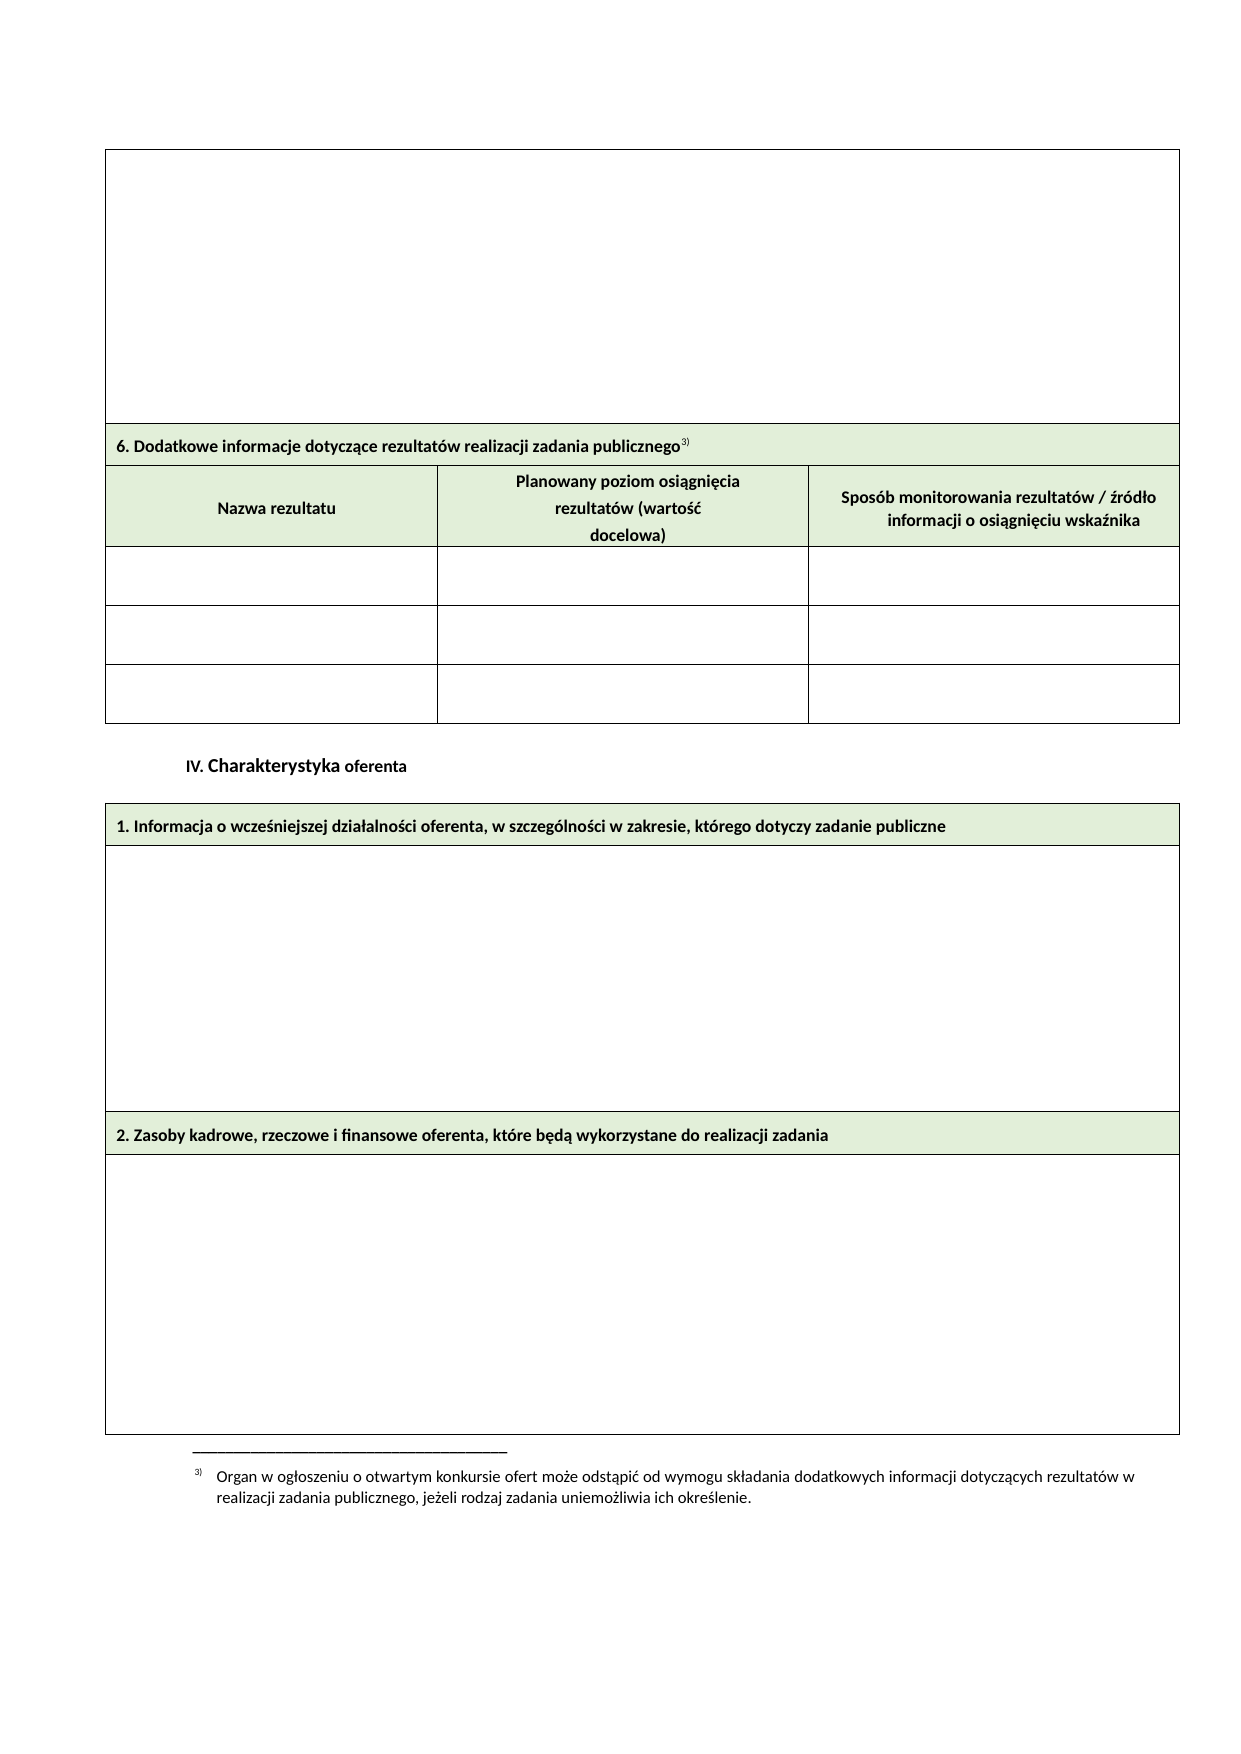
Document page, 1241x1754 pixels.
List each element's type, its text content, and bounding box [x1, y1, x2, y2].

table_cell [106, 665, 437, 723]
table_cell [809, 547, 1179, 605]
table_cell [438, 665, 808, 723]
table_cell 6. Dodatkowe informacje dotyczące rezultatów realizacji zadania publicznego3) [106, 424, 1179, 465]
table_cell 1. Informacja o wcześniejszej działalności oferenta, w szczególności w zakresie, którego dotyczy zadanie publiczne [106, 804, 1179, 845]
table_cell ______________________________________ 3) Organ w ogłoszeniu o otwartym konkursie ofert może odstąpić od wymogu składania dodatkowych informacji dotyczących rezultatów w realizacji zadania publicznego, jeżeli rodzaj zadania uniemożliwia ich określenie. [106, 1435, 1179, 1596]
table_cell [438, 606, 808, 664]
table_cell Nazwa rezultatu [106, 466, 437, 546]
table_cell IV. Charakterystyka oferenta [106, 724, 1179, 802]
table_cell [438, 547, 808, 605]
table_cell Planowany poziom osiągnięcia rezultatów (wartość docelowa) [438, 466, 808, 546]
table_cell [106, 846, 1179, 1111]
table_cell 2. Zasoby kadrowe, rzeczowe i finansowe oferenta, które będą wykorzystane do realizacji zadania [106, 1112, 1179, 1154]
table_cell [106, 606, 437, 664]
table_cell [106, 1155, 1179, 1434]
table_cell [809, 606, 1179, 664]
table_header [106, 150, 1179, 422]
table_cell [809, 665, 1179, 723]
table_cell [106, 547, 437, 605]
table_cell Sposób monitorowania rezultatów / źródło informacji o osiągnięciu wskaźnika [809, 466, 1179, 546]
